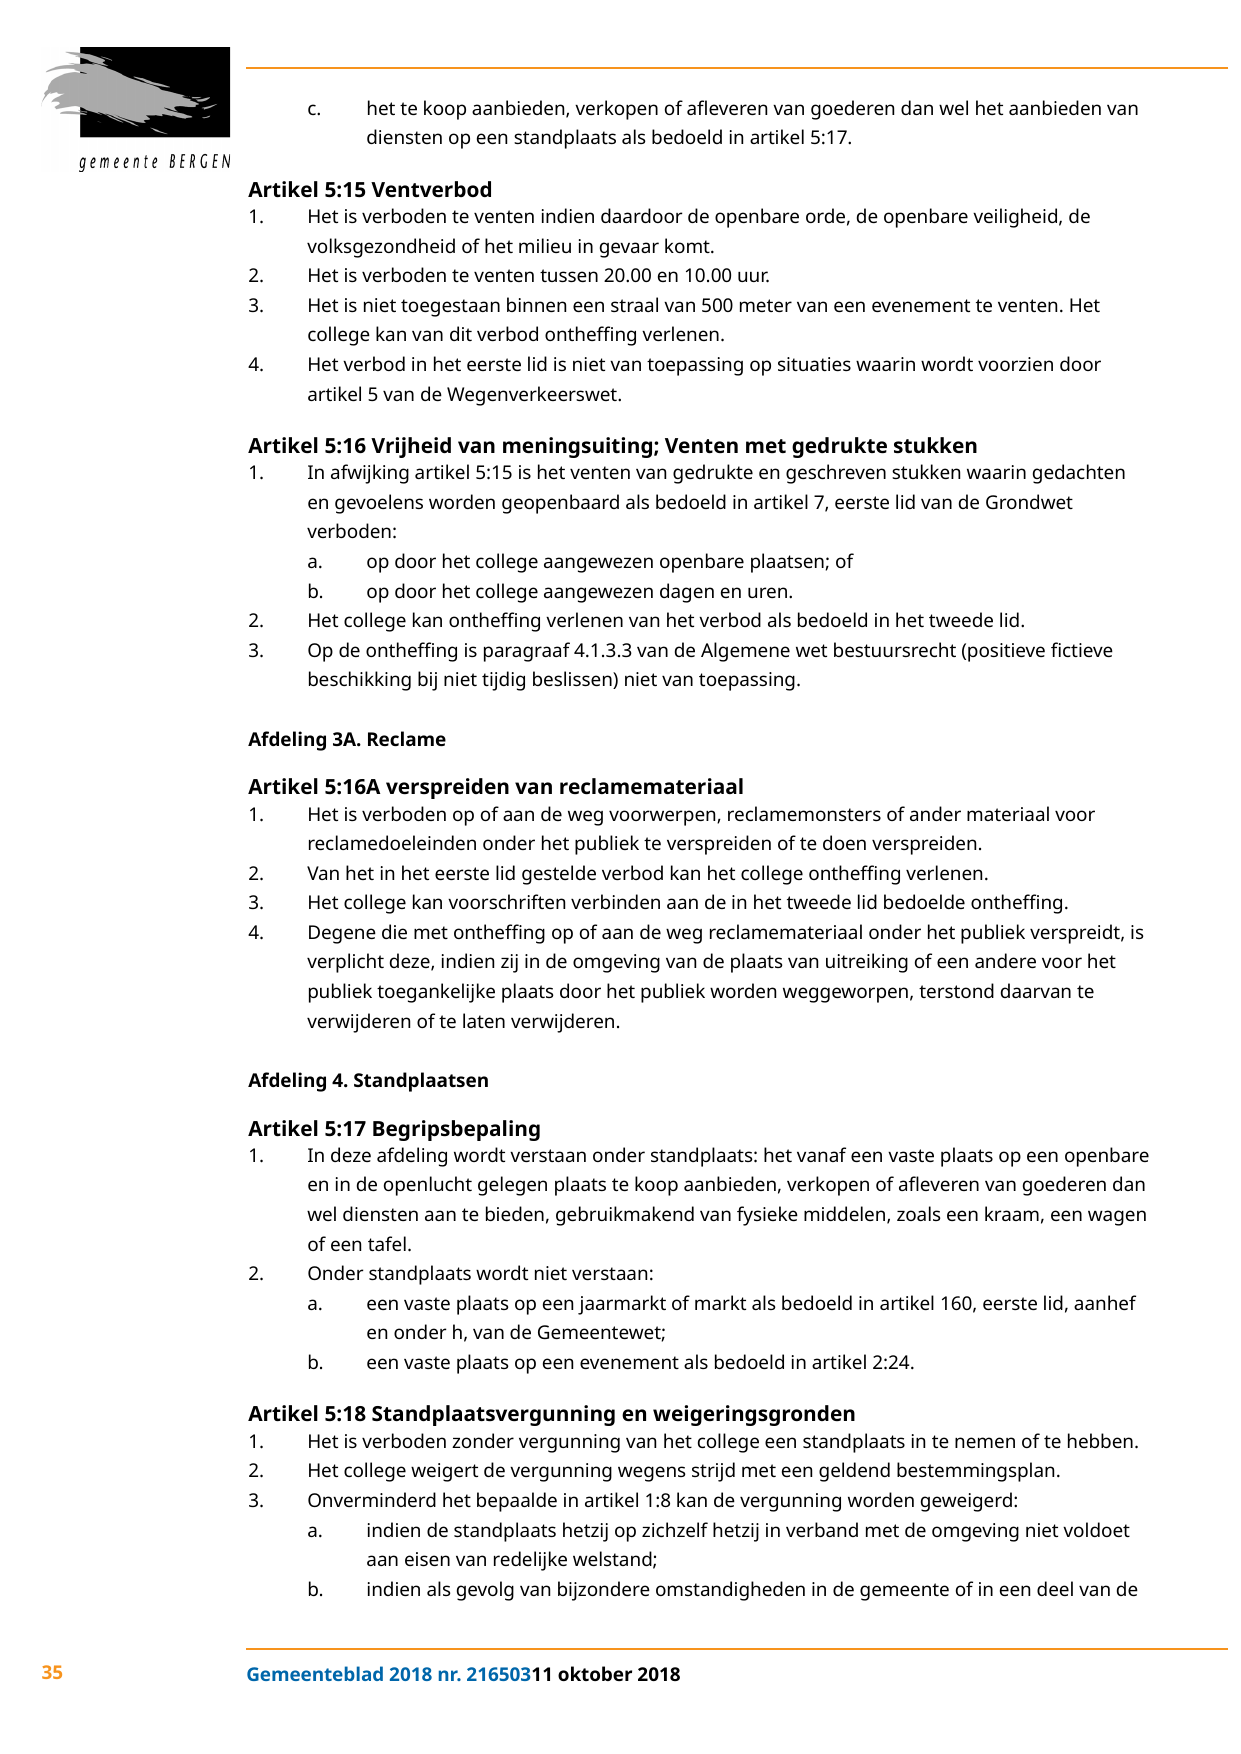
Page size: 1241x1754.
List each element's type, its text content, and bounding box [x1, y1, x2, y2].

text Artikel 5:18 Standplaatsvergunning en weigeringsgronden [248, 1399, 1152, 1428]
list Het is verboden zonder vergunning van het college een standplaats in te nemen of te hebben. [248, 1428, 1152, 1454]
text Artikel 5:16 Vrijheid van meningsuiting; Venten met gedrukte stukken [248, 431, 1152, 459]
list Het college kan voorschriften verbinden aan de in het tweede lid bedoelde ontheffing. [248, 889, 1152, 915]
text Artikel 5:16A verspreiden van reclamemateriaal [248, 772, 1152, 801]
text Artikel 5:15 Ventverbod [248, 175, 1152, 203]
list het te koop aanbieden, verkopen of afleveren van goederen dan wel het aanbieden van diensten op een standplaats als bedoeld in artikel 5:17. [307, 95, 1152, 150]
list indien als gevolg van bijzondere omstandigheden in de gemeente of in een deel van de [307, 1576, 1152, 1602]
text Afdeling 4. Standplaatsen [248, 1067, 1152, 1093]
list Op de ontheffing is paragraaf 4.1.3.3 van de Algemene wet bestuursrecht (positieve fictieve beschikking bij niet tijdig beslissen) niet van toepassing. [248, 637, 1152, 692]
list In afwijking artikel 5:15 is het venten van gedrukte en geschreven stukken waarin gedachten en gevoelens worden geopenbaard als bedoeld in artikel 7, eerste lid van de Grondwet verboden: [248, 459, 1152, 544]
text Afdeling 3A. Reclame [248, 726, 1152, 752]
picture [41, 47, 231, 172]
list indien de standplaats hetzij op zichzelf hetzij in verband met de omgeving niet voldoet aan eisen van redelijke welstand; [307, 1517, 1152, 1572]
list een vaste plaats op een evenement als bedoeld in artikel 2:24. [307, 1349, 1152, 1375]
list Degene die met ontheffing op of aan de weg reclamemateriaal onder het publiek verspreidt, is verplicht deze, indien zij in de omgeving van de plaats van uitreiking of een andere voor het publiek toegankelijke plaats door het publiek worden weggeworpen, terstond daarvan te verwijderen of te laten verwijderen. [248, 919, 1152, 1034]
list Van het in het eerste lid gestelde verbod kan het college ontheffing verlenen. [248, 860, 1152, 886]
list Onder standplaats wordt niet verstaan: [248, 1260, 1152, 1286]
list In deze afdeling wordt verstaan onder standplaats: het vanaf een vaste plaats op een openbare en in de openlucht gelegen plaats te koop aanbieden, verkopen of afleveren van goederen dan wel diensten aan te bieden, gebruikmakend van fysieke middelen, zoals een kraam, een wagen of een tafel. [248, 1142, 1152, 1257]
text Artikel 5:17 Begripsbepaling [248, 1114, 1152, 1142]
list Het is niet toegestaan binnen een straal van 500 meter van een evenement te venten. Het college kan van dit verbod ontheffing verlenen. [248, 292, 1152, 347]
list Onverminderd het bepaalde in artikel 1:8 kan de vergunning worden geweigerd: [248, 1487, 1152, 1513]
list een vaste plaats op een jaarmarkt of markt als bedoeld in artikel 160, eerste lid, aanhef en onder h, van de Gemeentewet; [307, 1290, 1152, 1345]
list Het college weigert de vergunning wegens strijd met een geldend bestemmingsplan. [248, 1458, 1152, 1483]
list Het college kan ontheffing verlenen van het verbod als bedoeld in het tweede lid. [248, 607, 1152, 633]
list op door het college aangewezen openbare plaatsen; of [307, 548, 1152, 574]
list Het is verboden te venten indien daardoor de openbare orde, de openbare veiligheid, de volksgezondheid of het milieu in gevaar komt. [248, 203, 1152, 258]
list Het is verboden te venten tussen 20.00 en 10.00 uur. [248, 262, 1152, 288]
list op door het college aangewezen dagen en uren. [307, 578, 1152, 604]
list Het verbod in het eerste lid is niet van toepassing op situaties waarin wordt voorzien door artikel 5 van de Wegenverkeerswet. [248, 351, 1152, 406]
list Het is verboden op of aan de weg voorwerpen, reclamemonsters of ander materiaal voor reclamedoeleinden onder het publiek te verspreiden of te doen verspreiden. [248, 801, 1152, 856]
